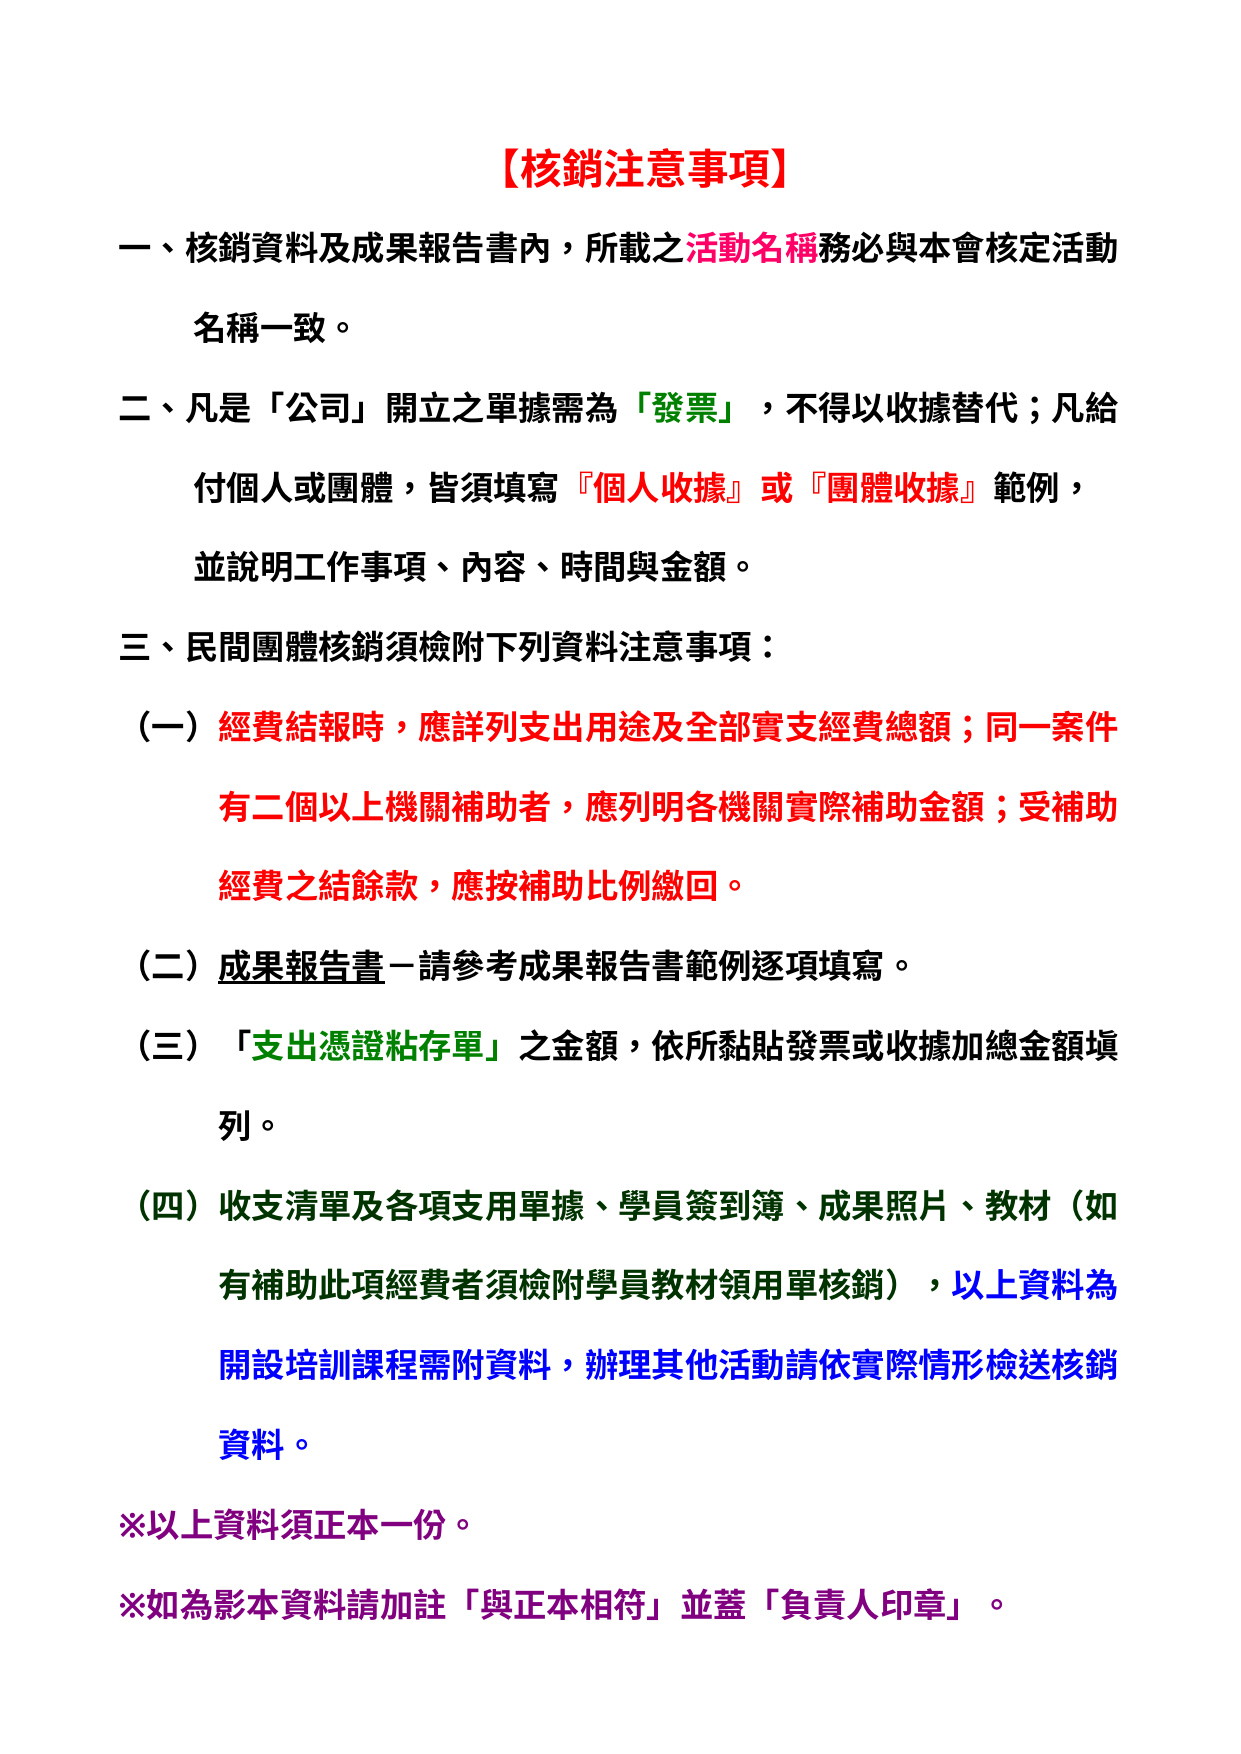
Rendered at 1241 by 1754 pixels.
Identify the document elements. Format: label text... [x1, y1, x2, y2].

text 一、核銷資料及成果報告書內，所載之活動名稱務必與本會核定活動名稱一致。 [118, 199, 1122, 358]
text ※如為影本資料請加註「與正本相符」並蓋「負責人印章」。 [118, 1555, 1122, 1635]
text 【核銷注意事項】 [168, 119, 1122, 199]
text （四）收支清單及各項支用單據、學員簽到簿、成果照片、教材（如有補助此項經費者須檢附學員教材領用單核銷），以上資料為開設培訓課程需附資料，辦理其他活動請依實際情形檢送核銷資料。 [118, 1156, 1122, 1475]
text 二、凡是「公司」開立之單據需為「發票」，不得以收據替代；凡給付個人或團體，皆須填寫『個人收據』或『團體收據』範例，並說明工作事項、內容、時間與金額。 [118, 358, 1122, 598]
text （一）經費結報時，應詳列支出用途及全部實支經費總額；同一案件有二個以上機關補助者，應列明各機關實際補助金額；受補助經費之結餘款，應按補助比例繳回。 [118, 677, 1122, 917]
text （二）成果報告書－請參考成果報告書範例逐項填寫。 [118, 917, 1122, 997]
text ※以上資料須正本一份。 [118, 1475, 1122, 1555]
text （三）「支出憑證粘存單」之金額，依所黏貼發票或收據加總金額塡列。 [118, 997, 1122, 1156]
text 三、民間團體核銷須檢附下列資料注意事項： [118, 598, 1122, 677]
